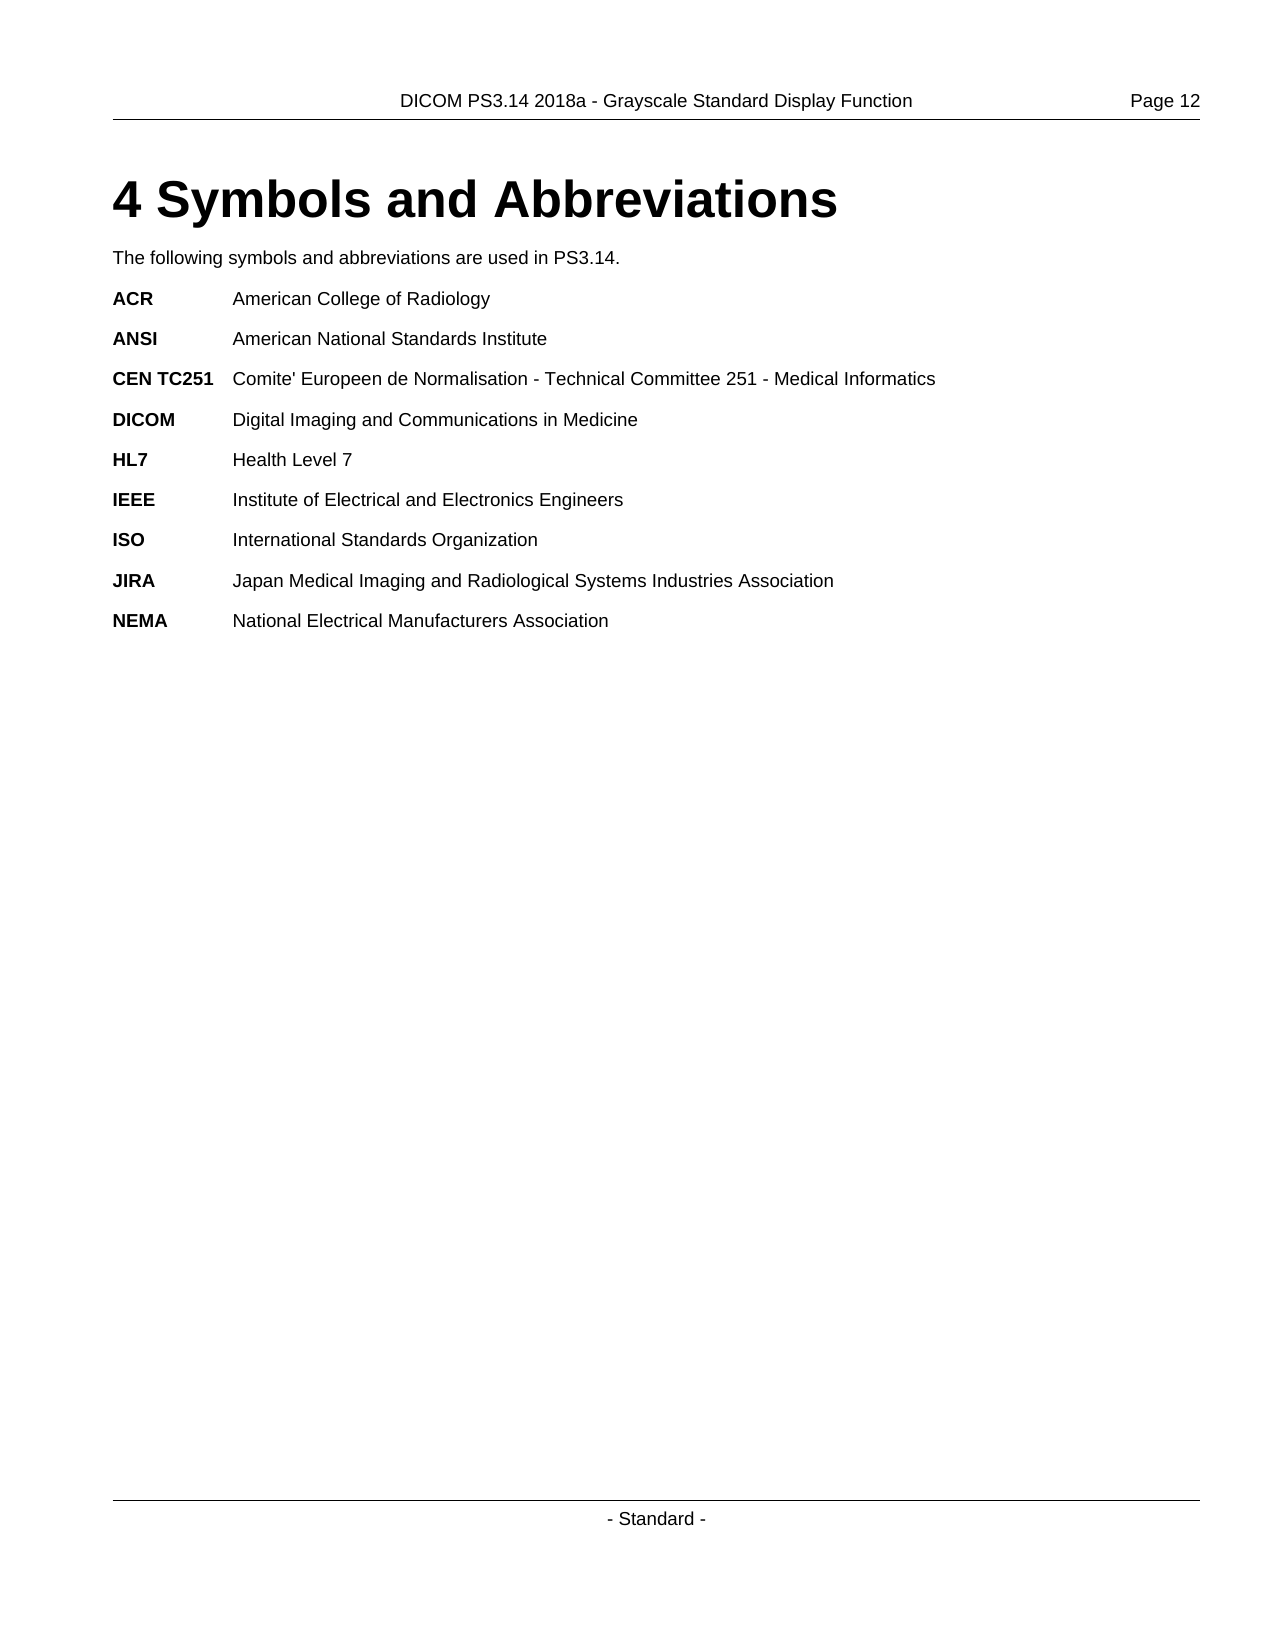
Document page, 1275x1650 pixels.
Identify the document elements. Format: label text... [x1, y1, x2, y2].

text ACR American College of Radiology [112, 287, 1200, 309]
text 4 Symbols and Abbreviations [112, 169, 1200, 228]
text IEEE Institute of Electrical and Electronics Engineers [112, 489, 1200, 511]
text NEMA National Electrical Manufacturers Association [112, 610, 1200, 631]
text JIRA Japan Medical Imaging and Radiological Systems Industries Association [112, 569, 1200, 591]
text ISO International Standards Organization [112, 529, 1200, 551]
text DICOM Digital Imaging and Communications in Medicine [112, 408, 1200, 430]
text The following symbols and abbreviations are used in PS3.14. [112, 247, 1200, 269]
text CEN TC251 Comite' Europeen de Normalisation - Technical Committee 251 - Medical Informatics [112, 368, 1200, 389]
text ANSI American National Standards Institute [112, 328, 1200, 349]
text HL7 Health Level 7 [112, 449, 1200, 470]
